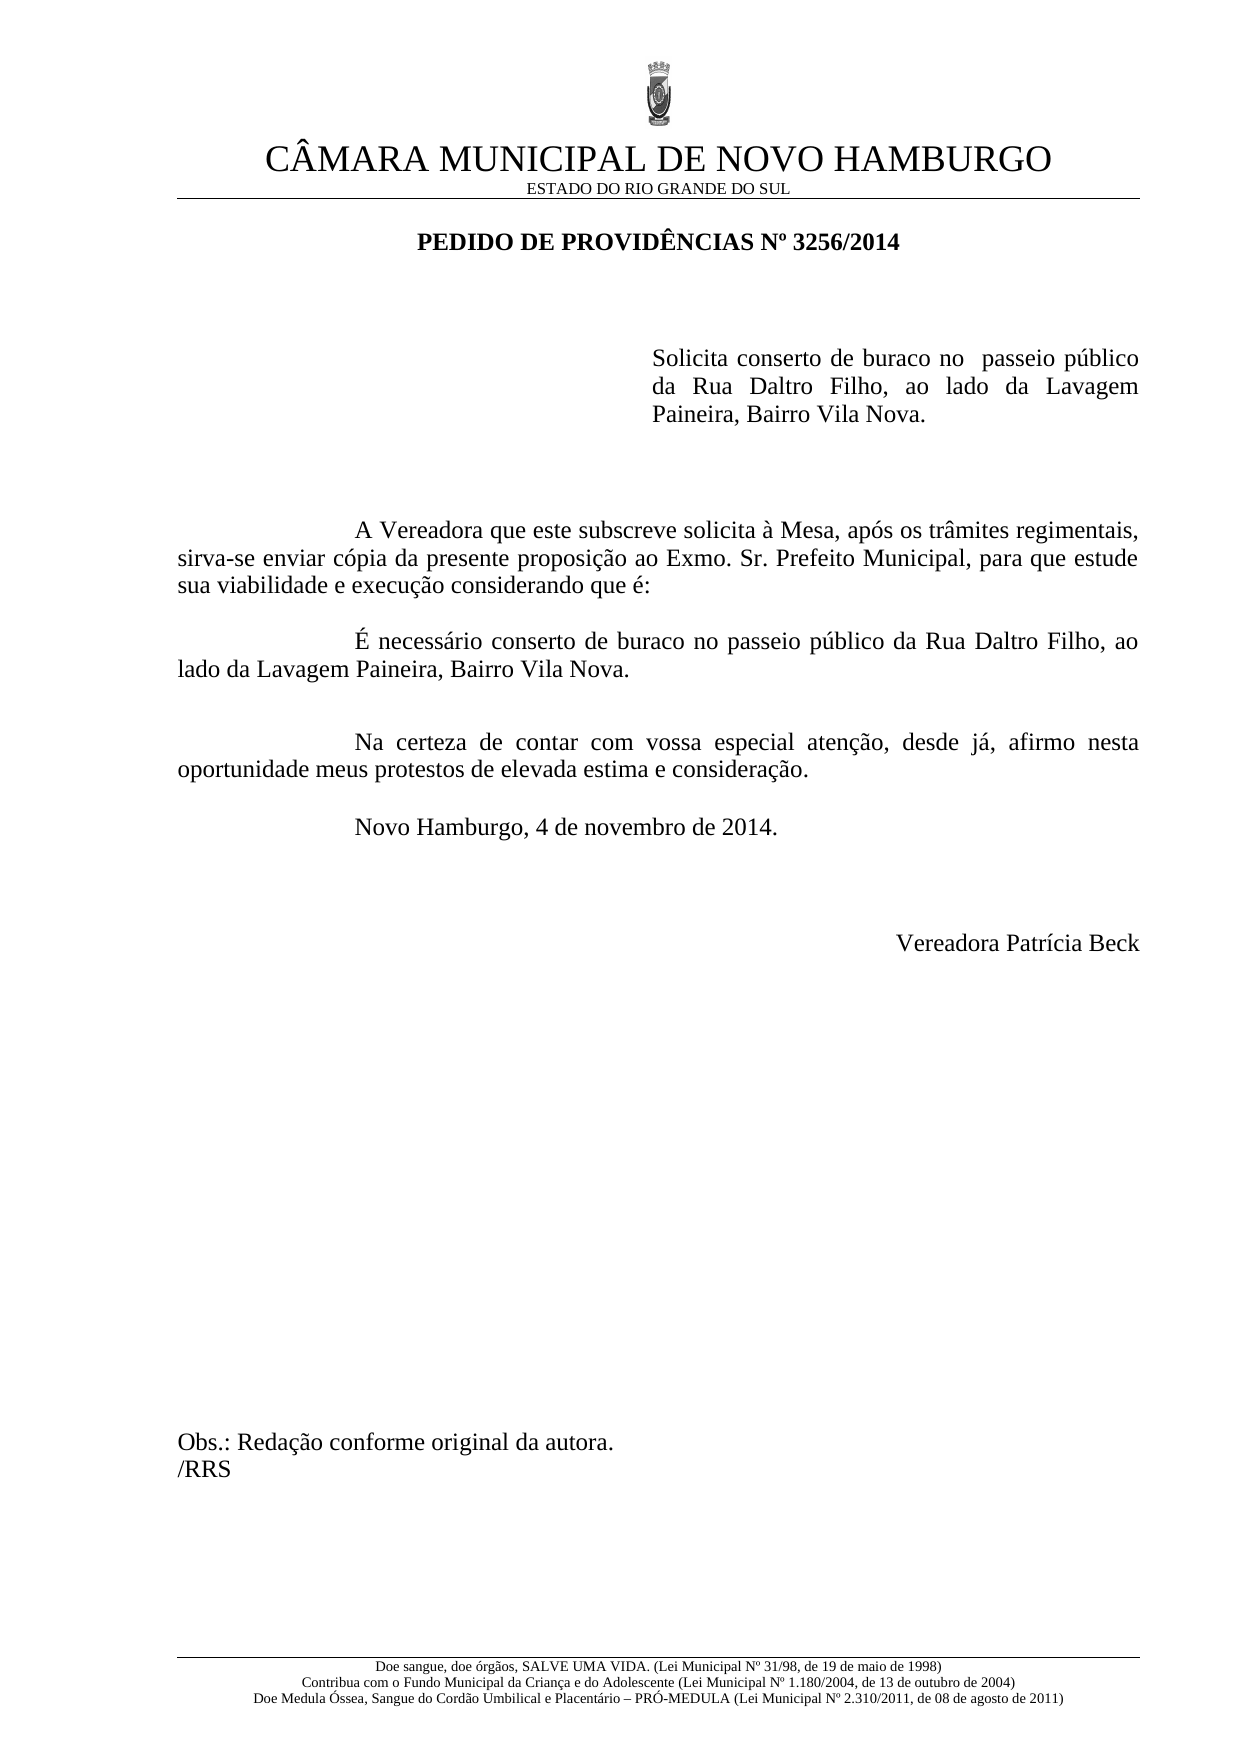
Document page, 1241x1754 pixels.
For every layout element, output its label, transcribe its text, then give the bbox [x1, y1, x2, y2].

text Vereadora Patrícia Beck [649, 929, 1140, 957]
list Solicita conserto de buraco no passeio público da Rua Daltro Filho, ao lado da Lavagem Paineira, Bairro Vila Nova. [651, 344, 1140, 428]
text A Vereadora que este subscreve solicita à Mesa, após os trâmites regimentais, sirva-se enviar cópia da presente proposição ao Exmo. Sr. Prefeito Municipal, para que estude sua viabilidade e execução considerando que é: [177, 516, 1140, 599]
text Novo Hamburgo, 4 de novembro de 2014. [177, 813, 1140, 841]
text Obs.: Redação conforme original da autora. [177, 1428, 1140, 1456]
text Na certeza de contar com vossa especial atenção, desde já, afirmo nesta oportunidade meus protestos de elevada estima e consideração. [177, 728, 1140, 783]
text PEDIDO DE PROVIDÊNCIAS Nº 3256/2014 [177, 228, 1140, 256]
text É necessário conserto de buraco no passeio público da Rua Daltro Filho, ao lado da Lavagem Paineira, Bairro Vila Nova. [177, 627, 1140, 682]
text /RRS [177, 1456, 1140, 1483]
